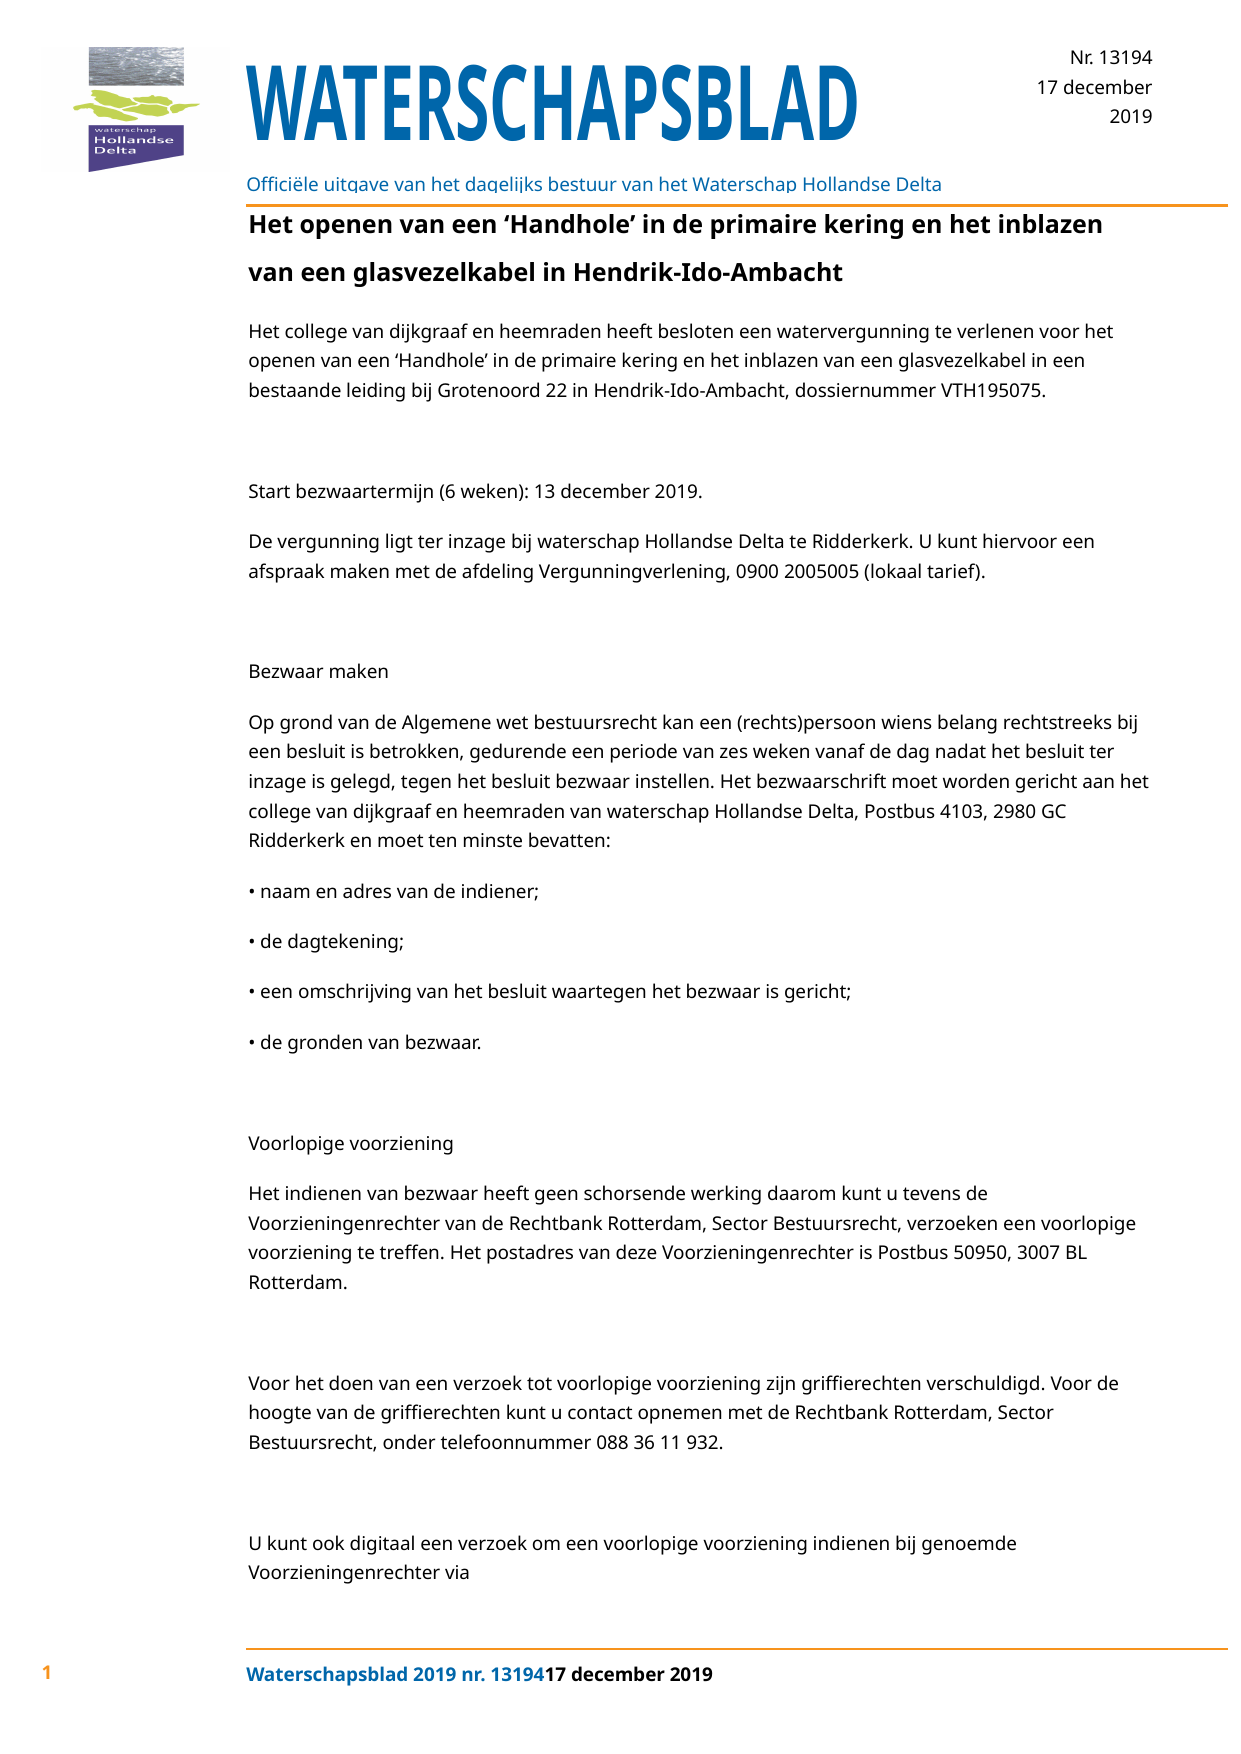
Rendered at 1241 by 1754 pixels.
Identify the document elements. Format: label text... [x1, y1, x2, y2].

text • de dagtekening; [248, 928, 1152, 954]
text • een omschrijving van het besluit waartegen het bezwaar is gericht; [248, 979, 1152, 1004]
text • naam en adres van de indiener; [248, 878, 1152, 904]
picture [41, 47, 231, 172]
text U kunt ook digitaal een verzoek om een voorlopige voorziening indienen bij genoemde Voorzieningenrechter via [248, 1530, 1152, 1585]
text Start bezwaartermijn (6 weken): 13 december 2019. [248, 478, 1152, 504]
text Het indienen van bezwaar heeft geen schorsende werking daarom kunt u tevens de Voorzieningenrechter van de Rechtbank Rotterdam, Sector Bestuursrecht, verzoeken een voorlopige voorziening te treffen. Het postadres van deze Voorzieningenrechter is Postbus 50950, 3007 BL Rotterdam. [248, 1180, 1152, 1295]
text Voorlopige voorziening [248, 1130, 1152, 1156]
text Het openen van een ‘Handhole’ in de primaire kering en het inblazen van een glasvezelkabel in Hendrik-Ido-Ambacht [248, 207, 1152, 288]
text De vergunning ligt ter inzage bij waterschap Hollandse Delta te Ridderkerk. U kunt hiervoor een afspraak maken met de afdeling Vergunningverlening, 0900 2005005 (lokaal tarief). [248, 528, 1152, 584]
text Bezwaar maken [248, 659, 1152, 684]
text Op grond van de Algemene wet bestuursrecht kan een (rechts)persoon wiens belang rechtstreeks bij een besluit is betrokken, gedurende een periode van zes weken vanaf de dag nadat het besluit ter inzage is gelegd, tegen het besluit bezwaar instellen. Het bezwaarschrift moet worden gericht aan het college van dijkgraaf en heemraden van waterschap Hollandse Delta, Postbus 4103, 2980 GC Ridderkerk en moet ten minste bevatten: [248, 709, 1152, 853]
text Voor het doen van een verzoek tot voorlopige voorziening zijn griffierechten verschuldigd. Voor de hoogte van de griffierechten kunt u contact opnemen met de Rechtbank Rotterdam, Sector Bestuursrecht, onder telefoonnummer 088 36 11 932. [248, 1370, 1152, 1455]
text • de gronden van bezwaar. [248, 1029, 1152, 1055]
text Het college van dijkgraaf en heemraden heeft besloten een watervergunning te verlenen voor het openen van een ‘Handhole’ in de primaire kering en het inblazen van een glasvezelkabel in een bestaande leiding bij Grotenoord 22 in Hendrik-Ido-Ambacht, dossiernummer VTH195075. [248, 318, 1152, 403]
